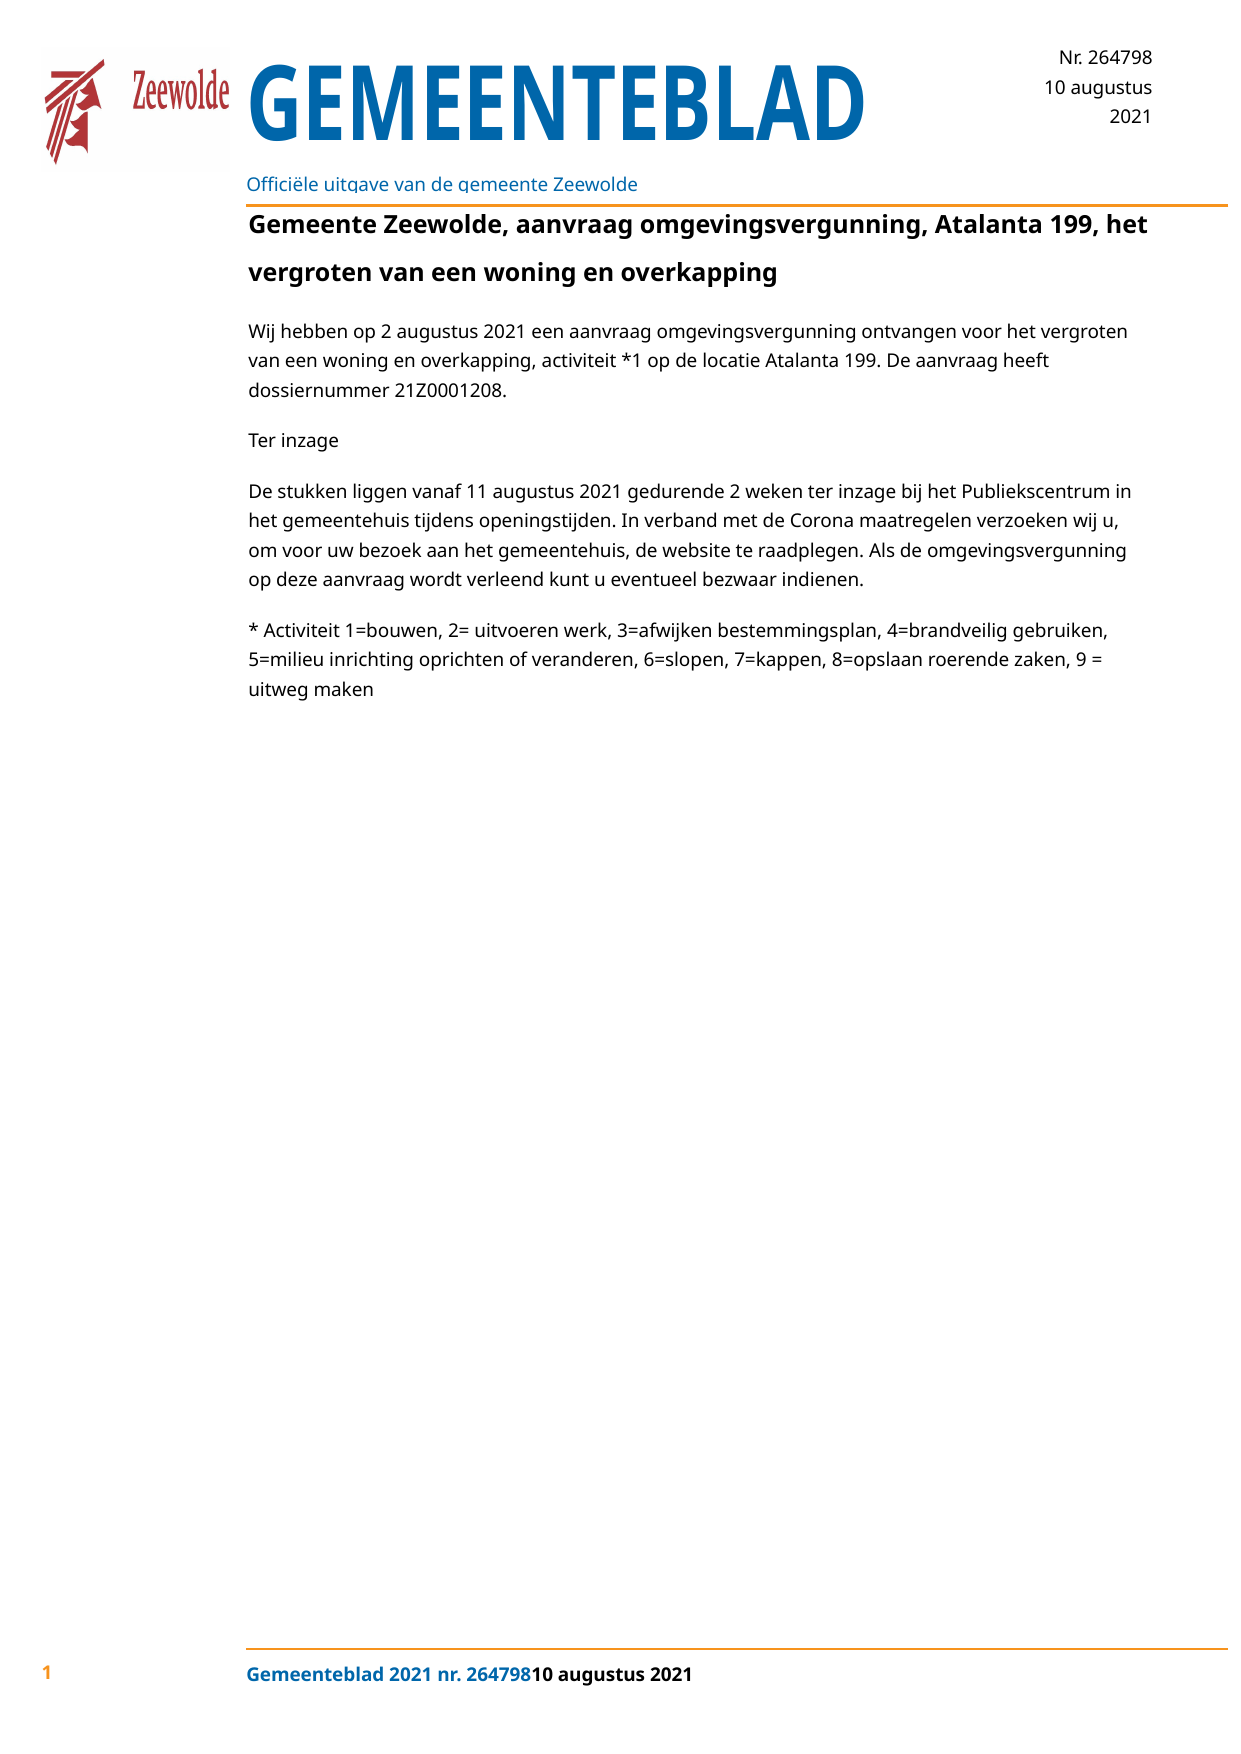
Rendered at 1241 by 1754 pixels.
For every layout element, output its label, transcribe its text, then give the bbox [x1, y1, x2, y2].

text * Activiteit 1=bouwen, 2= uitvoeren werk, 3=afwijken bestemmingsplan, 4=brandveilig gebruiken, 5=milieu inrichting oprichten of veranderen, 6=slopen, 7=kappen, 8=opslaan roerende zaken, 9 = uitweg maken [248, 617, 1152, 702]
picture [41, 47, 231, 172]
text Gemeente Zeewolde, aanvraag omgevingsvergunning, Atalanta 199, het vergroten van een woning en overkapping [248, 207, 1152, 288]
text Ter inzage [248, 427, 1152, 453]
text Wij hebben op 2 augustus 2021 een aanvraag omgevingsvergunning ontvangen voor het vergroten van een woning en overkapping, activiteit *1 op de locatie Atalanta 199. De aanvraag heeft dossiernummer 21Z0001208. [248, 318, 1152, 403]
text De stukken liggen vanaf 11 augustus 2021 gedurende 2 weken ter inzage bij het Publiekscentrum in het gemeentehuis tijdens openingstijden. In verband met de Corona maatregelen verzoeken wij u, om voor uw bezoek aan het gemeentehuis, de website te raadplegen. Als de omgevingsvergunning op deze aanvraag wordt verleend kunt u eventueel bezwaar indienen. [248, 478, 1152, 592]
